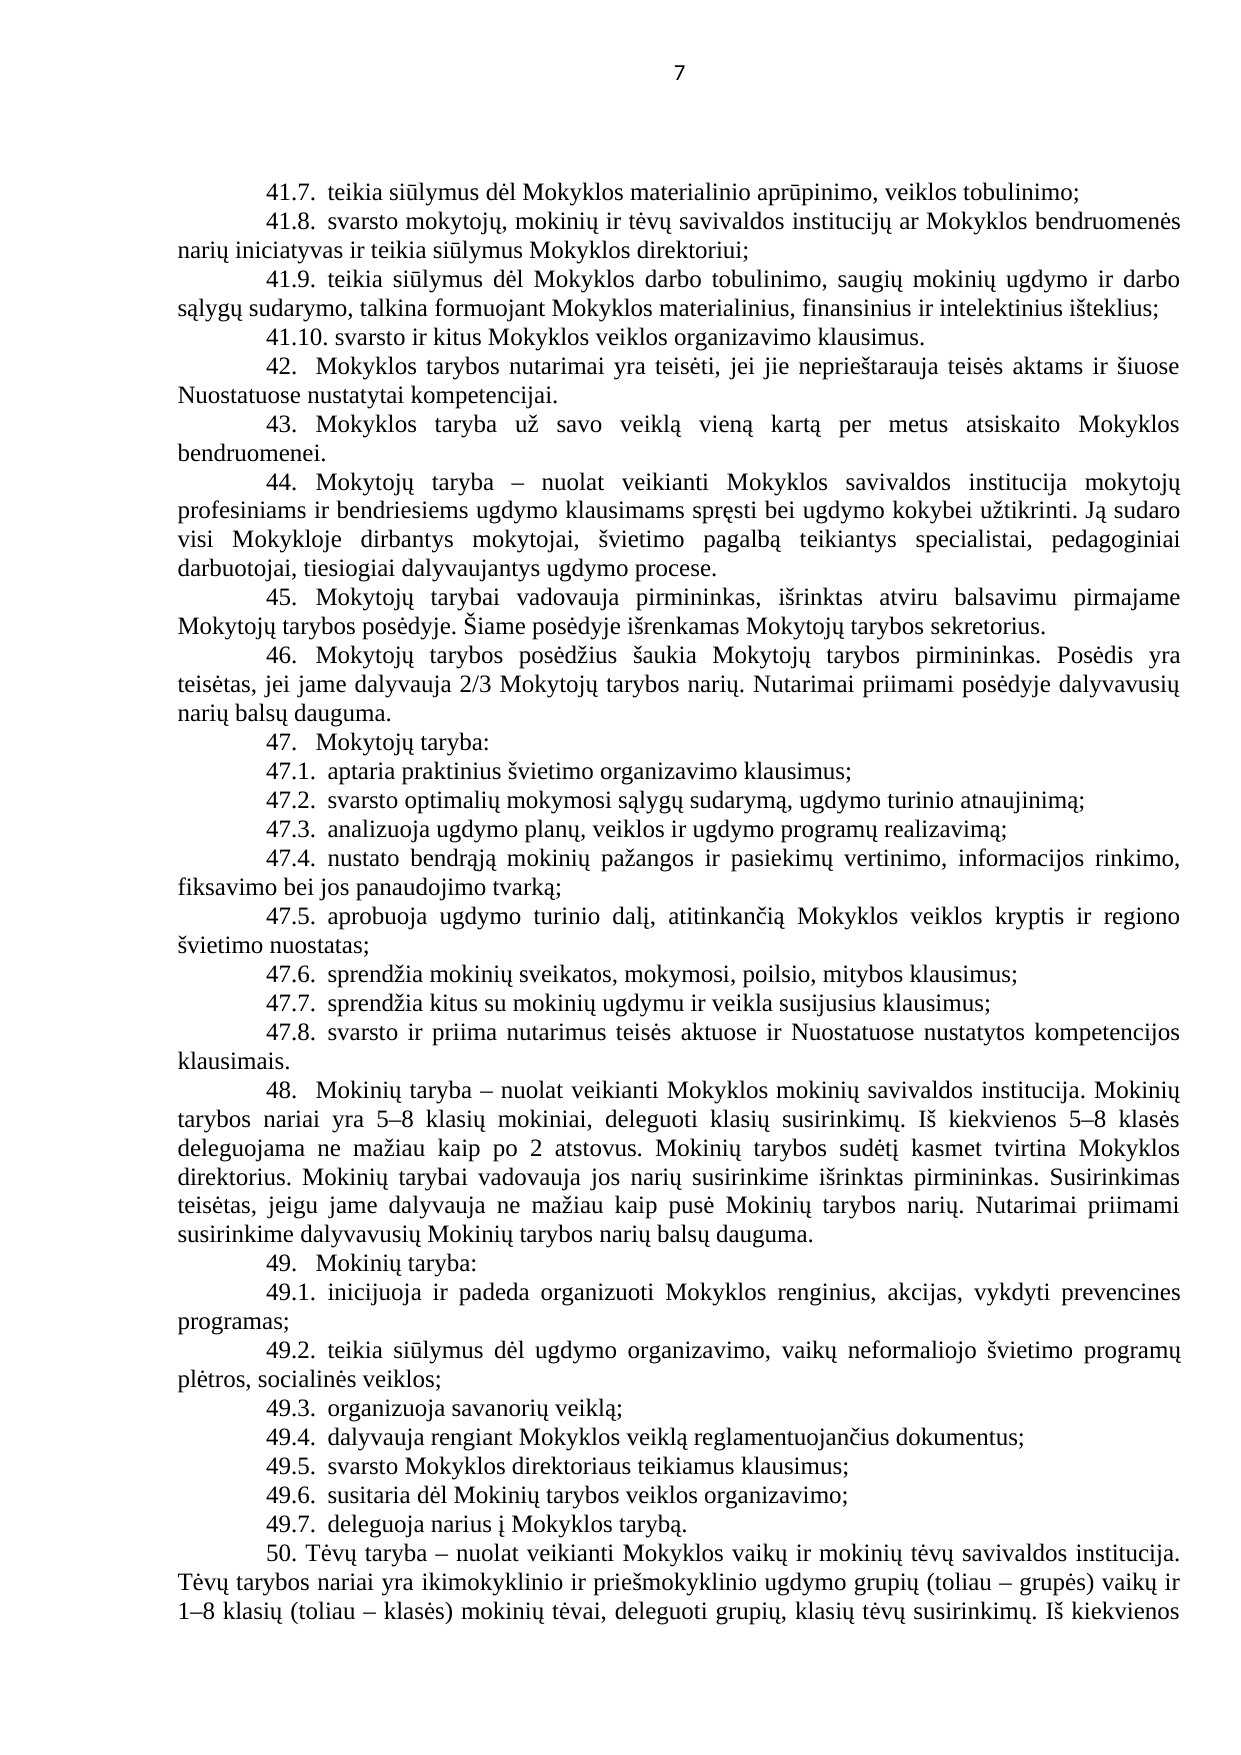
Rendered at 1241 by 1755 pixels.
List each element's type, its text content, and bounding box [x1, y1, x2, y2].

text 49.6. susitaria dėl Mokinių tarybos veiklos organizavimo; [177, 1480, 1181, 1509]
text 49.2. teikia siūlymus dėl ugdymo organizavimo, vaikų neformaliojo švietimo programų plėtros, socialinės veiklos; [177, 1336, 1181, 1393]
text 49.1. inicijuoja ir padeda organizuoti Mokyklos renginius, akcijas, vykdyti prevencines programas; [177, 1278, 1181, 1336]
text 48. Mokinių taryba – nuolat veikianti Mokyklos mokinių savivaldos institucija. Mokinių tarybos nariai yra 5–8 klasių mokiniai, deleguoti klasių susirinkimų. Iš kiekvienos 5–8 klasės deleguojama ne mažiau kaip po 2 atstovus. Mokinių tarybos sudėtį kasmet tvirtina Mokyklos direktorius. Mokinių tarybai vadovauja jos narių susirinkime išrinktas pirmininkas. Susirinkimas teisėtas, jeigu jame dalyvauja ne mažiau kaip pusė Mokinių tarybos narių. Nutarimai priimami susirinkime dalyvavusių Mokinių tarybos narių balsų dauguma. [177, 1075, 1181, 1249]
text 47.4. nustato bendrąją mokinių pažangos ir pasiekimų vertinimo, informacijos rinkimo, fiksavimo bei jos panaudojimo tvarką; [177, 843, 1181, 901]
text 47.5. aprobuoja ugdymo turinio dalį, atitinkančią Mokyklos veiklos kryptis ir regiono švietimo nuostatas; [177, 901, 1181, 959]
text 49.3. organizuoja savanorių veiklą; [177, 1393, 1181, 1422]
text 47.6. sprendžia mokinių sveikatos, mokymosi, poilsio, mitybos klausimus; [177, 959, 1181, 988]
text 47.1. aptaria praktinius švietimo organizavimo klausimus; [177, 756, 1181, 785]
text 49.5. svarsto Mokyklos direktoriaus teikiamus klausimus; [177, 1451, 1181, 1480]
text 41.9. teikia siūlymus dėl Mokyklos darbo tobulinimo, saugių mokinių ugdymo ir darbo sąlygų sudarymo, talkina formuojant Mokyklos materialinius, finansinius ir intelektinius išteklius; [177, 264, 1181, 322]
text 41.10. svarsto ir kitus Mokyklos veiklos organizavimo klausimus. [177, 322, 1181, 351]
text 41.8. svarsto mokytojų, mokinių ir tėvų savivaldos institucijų ar Mokyklos bendruomenės narių iniciatyvas ir teikia siūlymus Mokyklos direktoriui; [177, 206, 1181, 264]
text 47.2. svarsto optimalių mokymosi sąlygų sudarymą, ugdymo turinio atnaujinimą; [177, 785, 1181, 814]
text 44. Mokytojų taryba – nuolat veikianti Mokyklos savivaldos institucija mokytojų profesiniams ir bendriesiems ugdymo klausimams spręsti bei ugdymo kokybei užtikrinti. Ją sudaro visi Mokykloje dirbantys mokytojai, švietimo pagalbą teikiantys specialistai, pedagoginiai darbuotojai, tiesiogiai dalyvaujantys ugdymo procese. [177, 467, 1181, 583]
text 50. Tėvų taryba – nuolat veikianti Mokyklos vaikų ir mokinių tėvų savivaldos institucija. Tėvų tarybos nariai yra ikimokyklinio ir priešmokyklinio ugdymo grupių (toliau – grupės) vaikų ir 1–8 klasių (toliau – klasės) mokinių tėvai, deleguoti grupių, klasių tėvų susirinkimų. Iš kiekvienos [177, 1538, 1181, 1625]
text 47.7. sprendžia kitus su mokinių ugdymu ir veikla susijusius klausimus; [177, 988, 1181, 1017]
text 49.4. dalyvauja rengiant Mokyklos veiklą reglamentuojančius dokumentus; [177, 1422, 1181, 1451]
text 42. Mokyklos tarybos nutarimai yra teisėti, jei jie neprieštarauja teisės aktams ir šiuose Nuostatuose nustatytai kompetencijai. [177, 351, 1181, 409]
text 47.8. svarsto ir priima nutarimus teisės aktuose ir Nuostatuose nustatytos kompetencijos klausimais. [177, 1017, 1181, 1075]
text 47.3. analizuoja ugdymo planų, veiklos ir ugdymo programų realizavimą; [177, 814, 1181, 843]
text 49. Mokinių taryba: [177, 1249, 1181, 1278]
text 47. Mokytojų taryba: [177, 727, 1181, 756]
text 49.7. deleguoja narius į Mokyklos tarybą. [177, 1509, 1181, 1538]
text 41.7. teikia siūlymus dėl Mokyklos materialinio aprūpinimo, veiklos tobulinimo; [177, 177, 1181, 206]
text 46. Mokytojų tarybos posėdžius šaukia Mokytojų tarybos pirmininkas. Posėdis yra teisėtas, jei jame dalyvauja 2/3 Mokytojų tarybos narių. Nutarimai priimami posėdyje dalyvavusių narių balsų dauguma. [177, 641, 1181, 727]
text 43. Mokyklos taryba už savo veiklą vieną kartą per metus atsiskaito Mokyklos bendruomenei. [177, 409, 1181, 467]
text 45. Mokytojų tarybai vadovauja pirmininkas, išrinktas atviru balsavimu pirmajame Mokytojų tarybos posėdyje. Šiame posėdyje išrenkamas Mokytojų tarybos sekretorius. [177, 583, 1181, 641]
